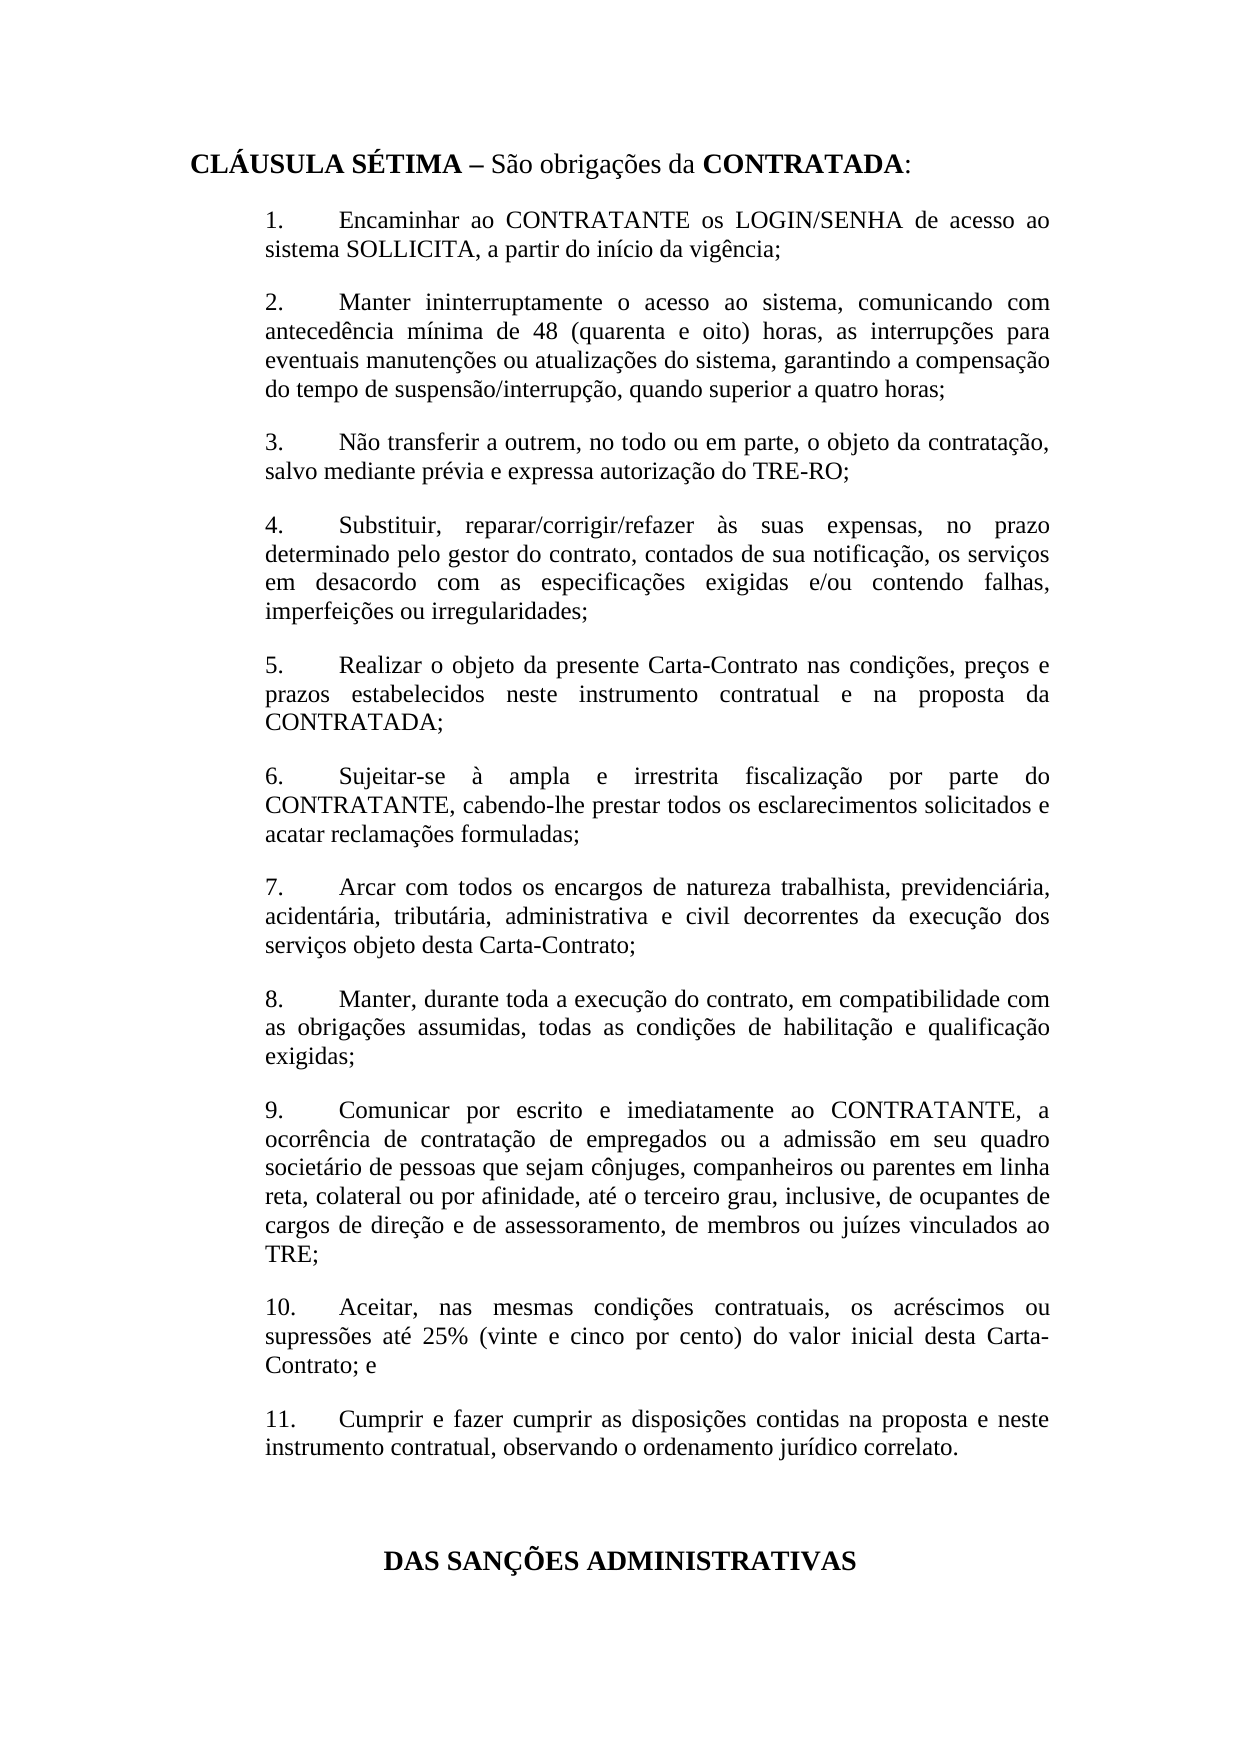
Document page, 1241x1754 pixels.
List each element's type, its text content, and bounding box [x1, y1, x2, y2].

list Cumprir e fazer cumprir as disposições contidas na proposta e neste instrumento contratual, observando o ordenamento jurídico correlato. [265, 1404, 1051, 1461]
list Arcar com todos os encargos de natureza trabalhista, previdenciária, acidentária, tributária, administrativa e civil decorrentes da execução dos serviços objeto desta Carta-Contrato; [265, 872, 1051, 959]
list Não transferir a outrem, no todo ou em parte, o objeto da contratação, salvo mediante prévia e expressa autorização do TRE-RO; [265, 427, 1051, 485]
list Comunicar por escrito e imediatamente ao CONTRATANTE, a ocorrência de contratação de empregados ou a admissão em seu quadro societário de pessoas que sejam cônjuges, companheiros ou parentes em linha reta, colateral ou por afinidade, até o terceiro grau, inclusive, de ocupantes de cargos de direção e de assessoramento, de membros ou juízes vinculados ao TRE; [265, 1095, 1051, 1267]
list Substituir, reparar/corrigir/refazer às suas expensas, no prazo determinado pelo gestor do contrato, contados de sua notificação, os serviços em desacordo com as especificações exigidas e/ou contendo falhas, imperfeições ou irregularidades; [265, 510, 1051, 625]
list Aceitar, nas mesmas condições contratuais, os acréscimos ou supressões até 25% (vinte e cinco por cento) do valor inicial desta Carta-Contrato; e [265, 1292, 1051, 1379]
text CLÁUSULA SÉTIMA – São obrigações da CONTRATADA: [190, 148, 1051, 180]
list Realizar o objeto da presente Carta-Contrato nas condições, preços e prazos estabelecidos neste instrumento contratual e na proposta da CONTRATADA; [265, 650, 1051, 736]
list Encaminhar ao CONTRATANTE os LOGIN/SENHA de acesso ao sistema SOLLICITA, a partir do início da vigência; [265, 205, 1051, 262]
list Sujeitar-se à ampla e irrestrita fiscalização por parte do CONTRATANTE, cabendo-lhe prestar todos os esclarecimentos solicitados e acatar reclamações formuladas; [265, 761, 1051, 847]
text DAS SANÇÕES ADMINISTRATIVAS [190, 1544, 1051, 1576]
list Manter ininterruptamente o acesso ao sistema, comunicando com antecedência mínima de 48 (quarenta e oito) horas, as interrupções para eventuais manutenções ou atualizações do sistema, garantindo a compensação do tempo de suspensão/interrupção, quando superior a quatro horas; [265, 287, 1051, 402]
list Manter, durante toda a execução do contrato, em compatibilidade com as obrigações assumidas, todas as condições de habilitação e qualificação exigidas; [265, 984, 1051, 1070]
